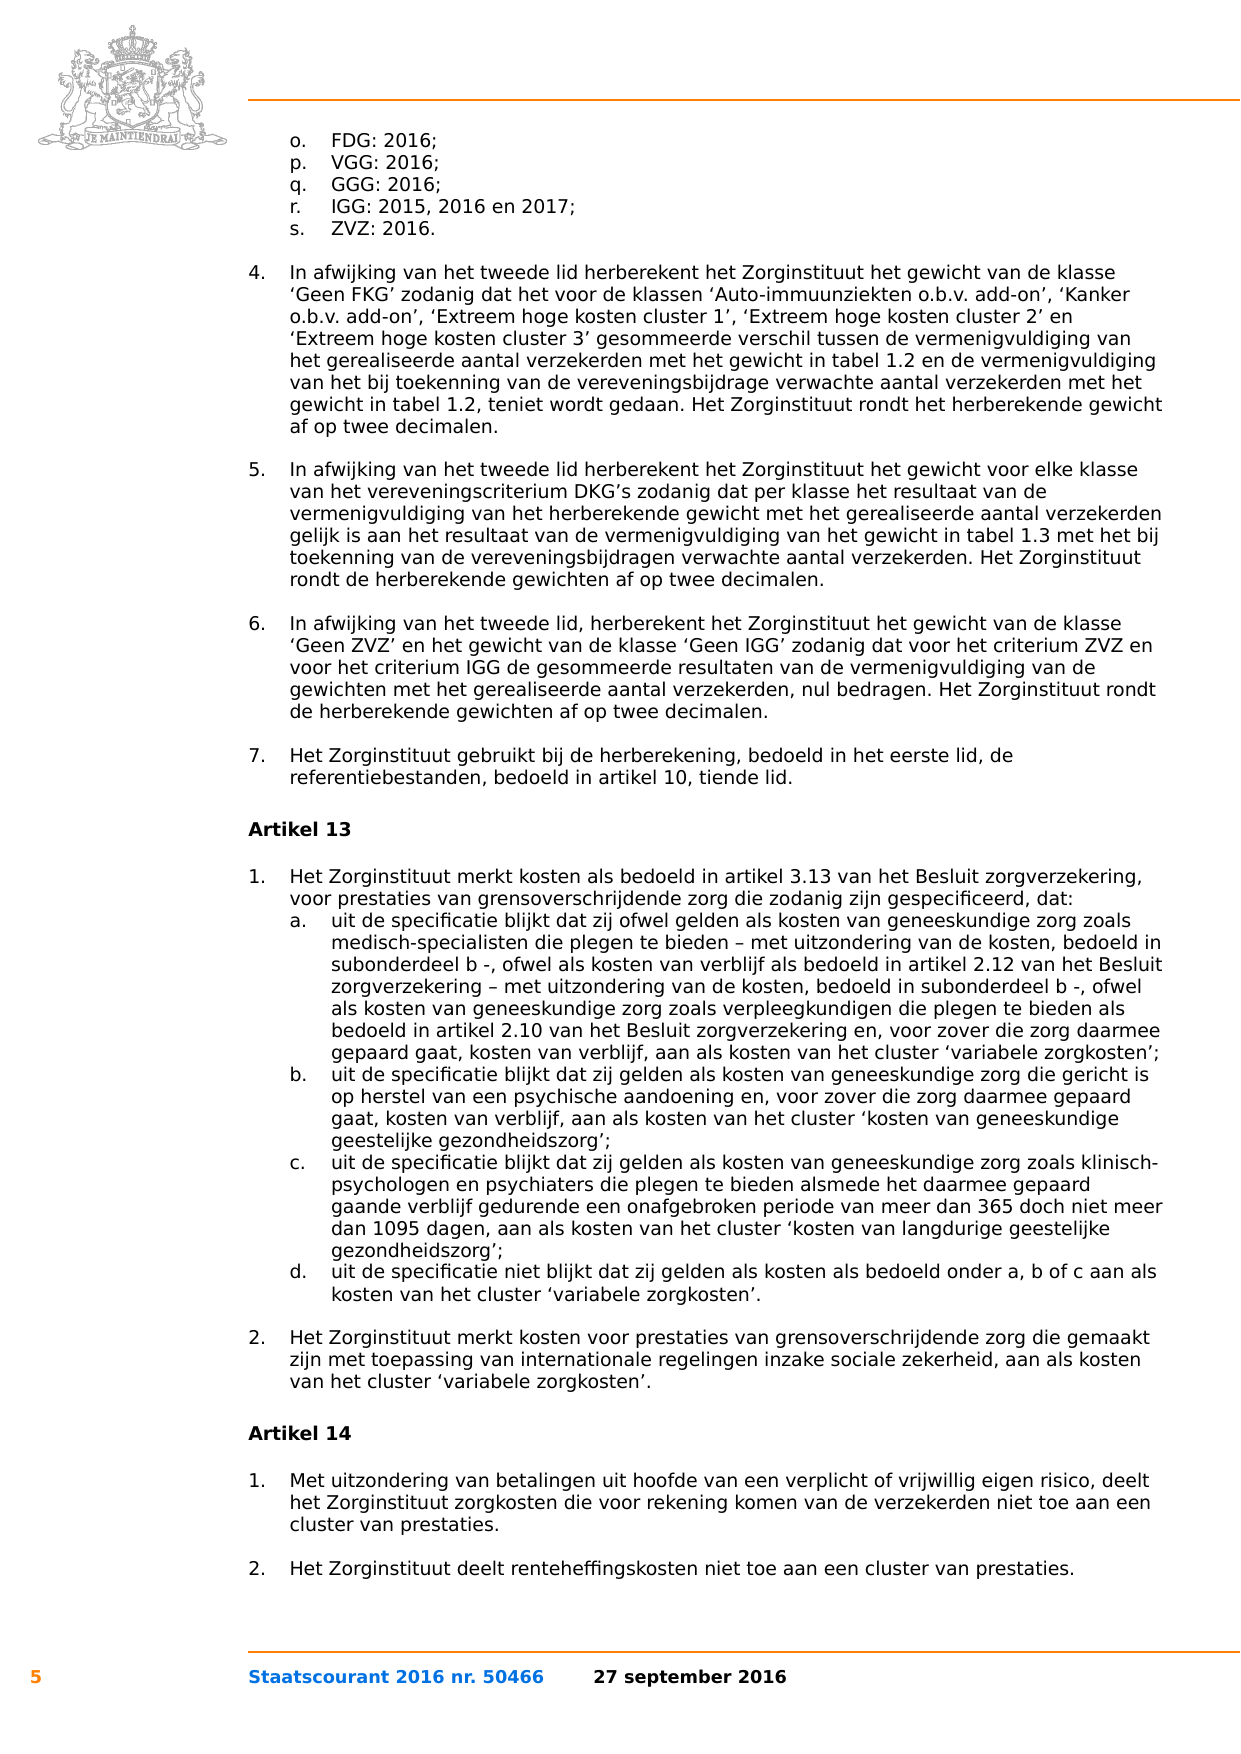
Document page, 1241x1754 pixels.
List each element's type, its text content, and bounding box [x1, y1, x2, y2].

text 2. Het Zorginstituut merkt kosten voor prestaties van grensoverschrijdende zorg die gemaakt zijn met toepassing van internationale regelingen inzake sociale zekerheid, aan als kosten van het cluster ‘variabele zorgkosten’. [248, 1327, 1163, 1393]
text d. uit de specificatie niet blijkt dat zij gelden als kosten als bedoeld onder a, b of c aan als kosten van het cluster ‘variabele zorgkosten’. [289, 1261, 1163, 1305]
text c. uit de specificatie blijkt dat zij gelden als kosten van geneeskundige zorg zoals klinisch-psychologen en psychiaters die plegen te bieden alsmede het daarmee gepaard gaande verblijf gedurende een onafgebroken periode van meer dan 365 doch niet meer dan 1095 dagen, aan als kosten van het cluster ‘kosten van langdurige geestelijke gezondheidszorg’; [289, 1152, 1163, 1261]
text b. uit de specificatie blijkt dat zij gelden als kosten van geneeskundige zorg die gericht is op herstel van een psychische aandoening en, voor zover die zorg daarmee gepaard gaat, kosten van verblijf, aan als kosten van het cluster ‘kosten van geneeskundige geestelijke gezondheidszorg’; [289, 1064, 1163, 1152]
text 5. In afwijking van het tweede lid herberekent het Zorginstituut het gewicht voor elke klasse van het vereveningscriterium DKG’s zodanig dat per klasse het resultaat van de vermenigvuldiging van het herberekende gewicht met het gerealiseerde aantal verzekerden gelijk is aan het resultaat van de vermenigvuldiging van het gewicht in tabel 1.3 met het bij toekenning van de vereveningsbijdragen verwachte aantal verzekerden. Het Zorginstituut rondt de herberekende gewichten af op twee decimalen. [248, 459, 1163, 591]
text 2. Het Zorginstituut deelt renteheffingskosten niet toe aan een cluster van prestaties. [248, 1558, 1163, 1580]
text r. IGG: 2015, 2016 en 2017; [289, 196, 1163, 218]
subtitle Artikel 14 [248, 1423, 1163, 1445]
text p. VGG: 2016; [289, 152, 1163, 174]
text 1. Het Zorginstituut merkt kosten als bedoeld in artikel 3.13 van het Besluit zorgverzekering, voor prestaties van grensoverschrijdende zorg die zodanig zijn gespecificeerd, dat: [248, 866, 1163, 910]
text 1. Met uitzondering van betalingen uit hoofde van een verplicht of vrijwillig eigen risico, deelt het Zorginstituut zorgkosten die voor rekening komen van de verzekerden niet toe aan een cluster van prestaties. [248, 1470, 1163, 1536]
text 6. In afwijking van het tweede lid, herberekent het Zorginstituut het gewicht van de klasse ‘Geen ZVZ’ en het gewicht van de klasse ‘Geen IGG’ zodanig dat voor het criterium ZVZ en voor het criterium IGG de gesommeerde resultaten van de vermenigvuldiging van de gewichten met het gerealiseerde aantal verzekerden, nul bedragen. Het Zorginstituut rondt de herberekende gewichten af op twee decimalen. [248, 613, 1163, 723]
text 7. Het Zorginstituut gebruikt bij de herberekening, bedoeld in het eerste lid, de referentiebestanden, bedoeld in artikel 10, tiende lid. [248, 745, 1163, 789]
text s. ZVZ: 2016. [289, 218, 1163, 240]
text a. uit de specificatie blijkt dat zij ofwel gelden als kosten van geneeskundige zorg zoals medisch-specialisten die plegen te bieden – met uitzondering van de kosten, bedoeld in subonderdeel b -, ofwel als kosten van verblijf als bedoeld in artikel 2.12 van het Besluit zorgverzekering – met uitzondering van de kosten, bedoeld in subonderdeel b -, ofwel als kosten van geneeskundige zorg zoals verpleegkundigen die plegen te bieden als bedoeld in artikel 2.10 van het Besluit zorgverzekering en, voor zover die zorg daarmee gepaard gaat, kosten van verblijf, aan als kosten van het cluster ‘variabele zorgkosten’; [289, 910, 1163, 1064]
text o. FDG: 2016; [289, 130, 1163, 152]
text q. GGG: 2016; [289, 174, 1163, 196]
text 4. In afwijking van het tweede lid herberekent het Zorginstituut het gewicht van de klasse ‘Geen FKG’ zodanig dat het voor de klassen ‘Auto-immuunziekten o.b.v. add-on’, ‘Kanker o.b.v. add-on’, ‘Extreem hoge kosten cluster 1’, ‘Extreem hoge kosten cluster 2’ en ‘Extreem hoge kosten cluster 3’ gesommeerde verschil tussen de vermenigvuldiging van het gerealiseerde aantal verzekerden met het gewicht in tabel 1.2 en de vermenigvuldiging van het bij toekenning van de vereveningsbijdrage verwachte aantal verzekerden met het gewicht in tabel 1.2, teniet wordt gedaan. Het Zorginstituut rondt het herberekende gewicht af op twee decimalen. [248, 262, 1163, 437]
picture [38, 25, 227, 150]
subtitle Artikel 13 [248, 819, 1163, 841]
